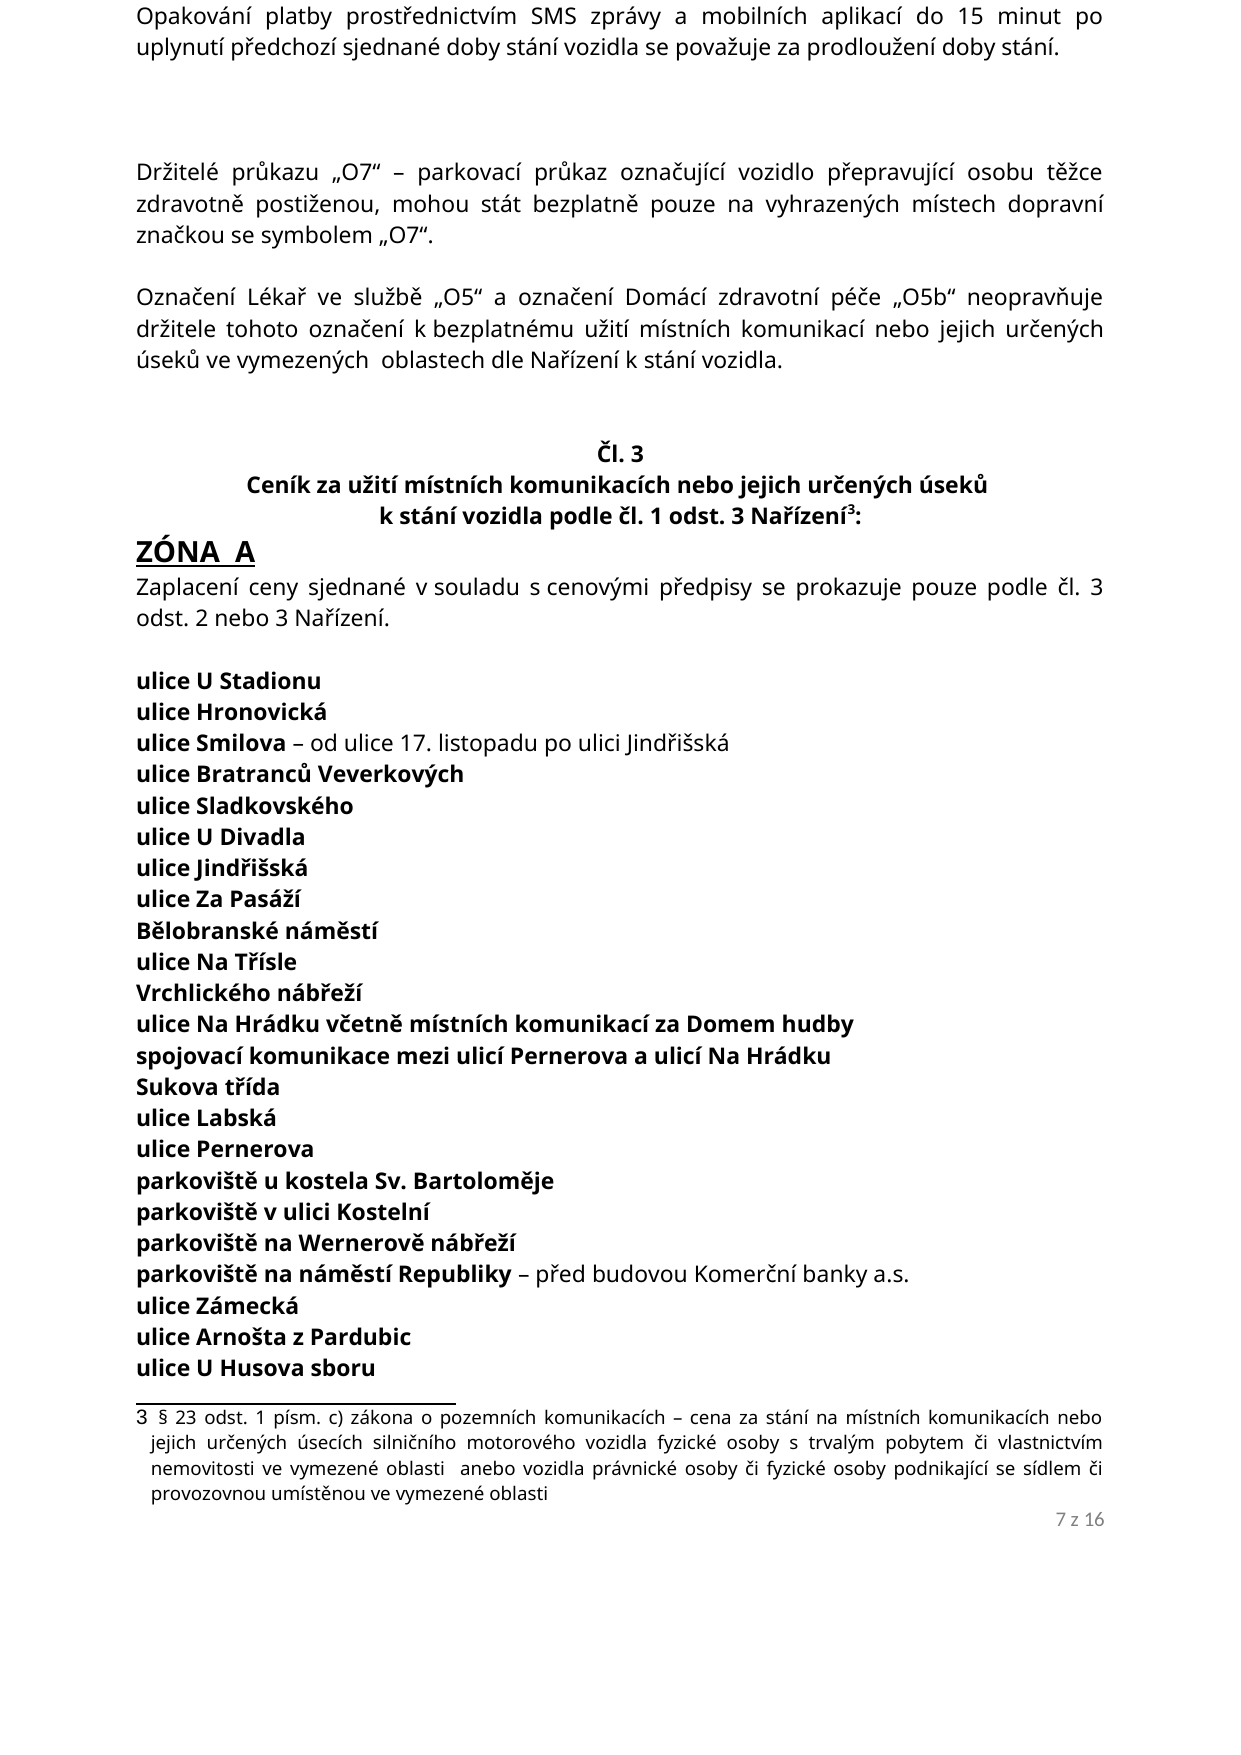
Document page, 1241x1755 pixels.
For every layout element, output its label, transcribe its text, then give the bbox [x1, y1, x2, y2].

text ZÓNA A [136, 531, 1104, 571]
text Opakování platby prostřednictvím SMS zprávy a mobilních aplikací do 15 minut po uplynutí předchozí sjednané doby stání vozidla se považuje za prodloužení doby stání. [136, 0, 1104, 62]
text parkoviště v ulici Kostelní [136, 1196, 1104, 1227]
text ulice U Divadla [136, 821, 1104, 852]
text Bělobranské náměstí [136, 915, 1104, 946]
text k stání vozidla podle čl. 1 odst. 3 Nařízení: [136, 500, 1104, 531]
text ulice U Husova sboru [136, 1352, 1104, 1383]
text Držitelé průkazu „O7“ – parkovací průkaz označující vozidlo přepravující osobu těžce zdravotně postiženou, mohou stát bezplatně pouze na vyhrazených místech dopravní značkou se symbolem „O7“. [136, 156, 1104, 250]
text ulice U Stadionu [136, 665, 1104, 696]
text Zaplacení ceny sjednané v souladu s cenovými předpisy se prokazuje pouze podle čl. 3 odst. 2 nebo 3 Nařízení. [136, 571, 1104, 633]
text ulice Hronovická [136, 696, 1104, 727]
text ulice Bratranců Veverkových [136, 758, 1104, 790]
text ulice Arnošta z Pardubic [136, 1321, 1104, 1352]
text ulice Zámecká [136, 1290, 1104, 1321]
text ulice Na Třísle [136, 946, 1104, 977]
text ulice Jindřišská [136, 852, 1104, 883]
text parkoviště na Wernerově nábřeží [136, 1227, 1104, 1258]
text § 23 odst. 1 písm. c) zákona o pozemních komunikacích – cena za stání na místních komunikacích nebo jejich určených úsecích silničního motorového vozidla fyzické osoby s trvalým pobytem či vlastnictvím nemovitosti ve vymezené oblasti anebo vozidla právnické osoby či fyzické osoby podnikající se sídlem či provozovnou umístěnou ve vymezené oblasti [136, 1404, 1104, 1506]
text ulice Sladkovského [136, 790, 1104, 821]
text Ceník za užití místních komunikacích nebo jejich určených úseků [136, 469, 1104, 500]
text ulice Pernerova [136, 1133, 1104, 1165]
text Označení Lékař ve službě „O5“ a označení Domácí zdravotní péče „O5b“ neopravňuje držitele tohoto označení k bezplatnému užití místních komunikací nebo jejich určených úseků ve vymezených oblastech dle Nařízení k stání vozidla. [136, 281, 1104, 375]
text Čl. 3 [136, 437, 1104, 469]
text ulice Smilova – od ulice 17. listopadu po ulici Jindřišská [136, 727, 1104, 758]
text Sukova třída [136, 1071, 1104, 1102]
text parkoviště na náměstí Republiky – před budovou Komerční banky a.s. [136, 1258, 1104, 1290]
text parkoviště u kostela Sv. Bartoloměje [136, 1165, 1104, 1196]
text ulice Labská [136, 1102, 1104, 1133]
text Vrchlického nábřeží [136, 977, 1104, 1008]
text ulice Za Pasáží [136, 883, 1104, 915]
text ulice Na Hrádku včetně místních komunikací za Domem hudby [136, 1008, 1104, 1040]
text spojovací komunikace mezi ulicí Pernerova a ulicí Na Hrádku [136, 1040, 1104, 1071]
